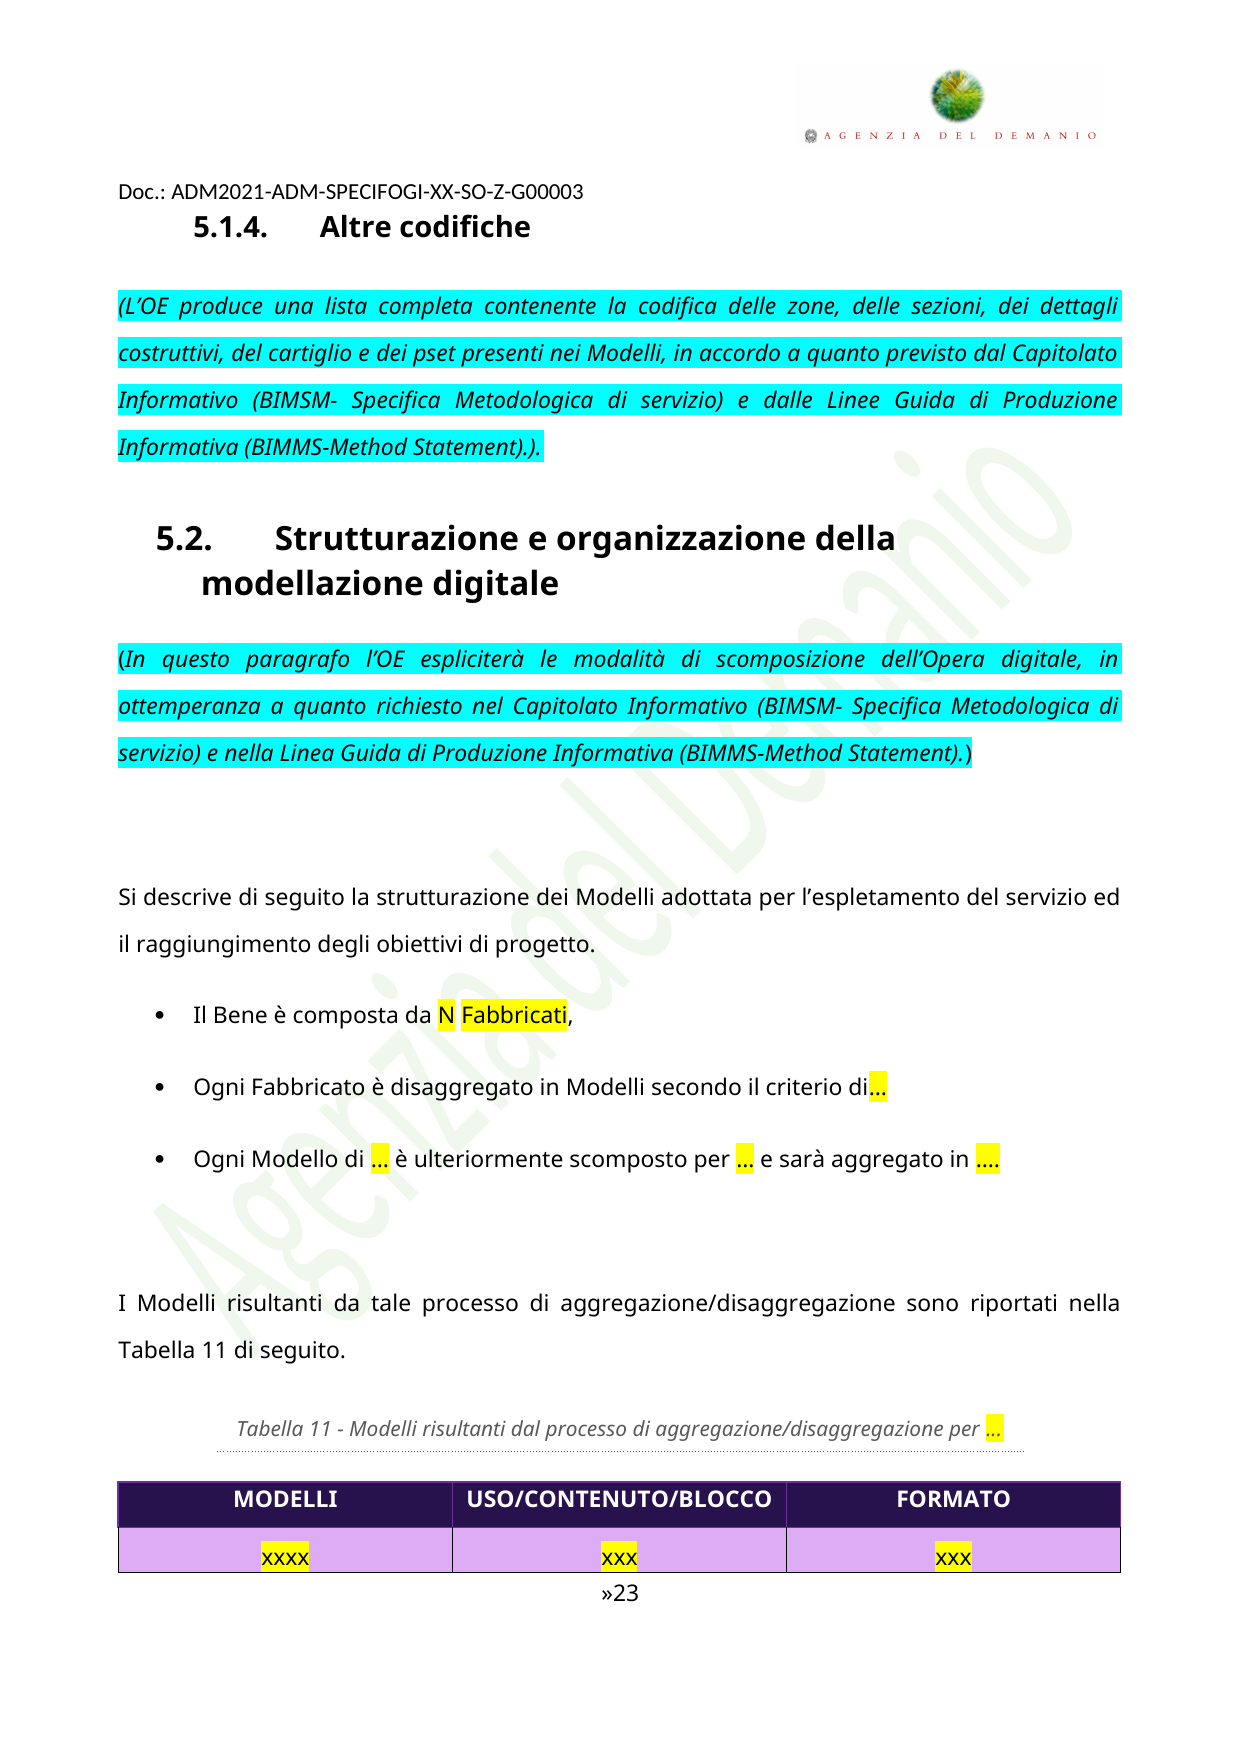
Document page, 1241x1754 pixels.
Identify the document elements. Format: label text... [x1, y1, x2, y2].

list Strutturazione e organizzazione della modellazione digitale [156, 515, 1122, 606]
text Tabella 11 - Modelli risultanti dal processo di aggregazione/disaggregazione per ... [216, 1414, 1024, 1452]
text I Modelli risultanti da tale processo di aggregazione/disaggregazione sono riportati nella Tabella 11 di seguito. [118, 1287, 1122, 1365]
text Si descrive di seguito la strutturazione dei Modelli adottata per l’espletamento del servizio ed il raggiungimento degli obiettivi di progetto. [531, 881, 1122, 959]
text Si descrive di seguito la strutturazione dei Modelli adottata per l’espletamento del servizio ed il raggiungimento degli obiettivi di progetto. [118, 881, 526, 959]
list Ogni Modello di … è ulteriormente scomposto per … e sarà aggregato in …. [156, 1143, 286, 1174]
list Ogni Fabbricato è disaggregato in Modelli secondo il criterio di… [479, 1071, 1122, 1102]
table_cell xxxx [119, 1528, 452, 1572]
table_cell xxx [787, 1528, 1120, 1572]
list Il Bene è composta da N Fabbricati, [503, 999, 1122, 1031]
text (In questo paragrafo l’OE espliciterà le modalità di scomposizione dell’Opera digitale, in ottemperanza a quanto richiesto nel Capitolato Informativo (BIMSM- Specifica Metodologica di servizio) e nella Linea Guida di Produzione Informativa (BIMMS-Method Statement).) [118, 643, 1122, 768]
text (L’OE produce una lista completa contenente la codifica delle zone, delle sezioni, dei dettagli costruttivi, del cartiglio e dei pset presenti nei Modelli, in accordo a quanto previsto dal Capitolato Informativo (BIMSM- Specifica Metodologica di servizio) e dalle Linee Guida di Produzione Informativa (BIMMS-Method Statement).). [118, 290, 1122, 462]
table_cell xxx [453, 1528, 786, 1572]
table_header MODELLI [119, 1483, 452, 1527]
list Ogni Modello di … è ulteriormente scomposto per … e sarà aggregato in …. [330, 1143, 381, 1174]
list Ogni Fabbricato è disaggregato in Modelli secondo il criterio di… [426, 1071, 491, 1102]
table_header USO/CONTENUTO/BLOCCO [453, 1483, 786, 1527]
table_header FORMATO [787, 1483, 1120, 1527]
list Ogni Fabbricato è disaggregato in Modelli secondo il criterio di… [156, 1071, 426, 1102]
list Ogni Modello di … è ulteriormente scomposto per … e sarà aggregato in …. [370, 1143, 1122, 1174]
list Altre codifiche [193, 207, 1122, 246]
list Il Bene è composta da N Fabbricati, [156, 999, 496, 1031]
